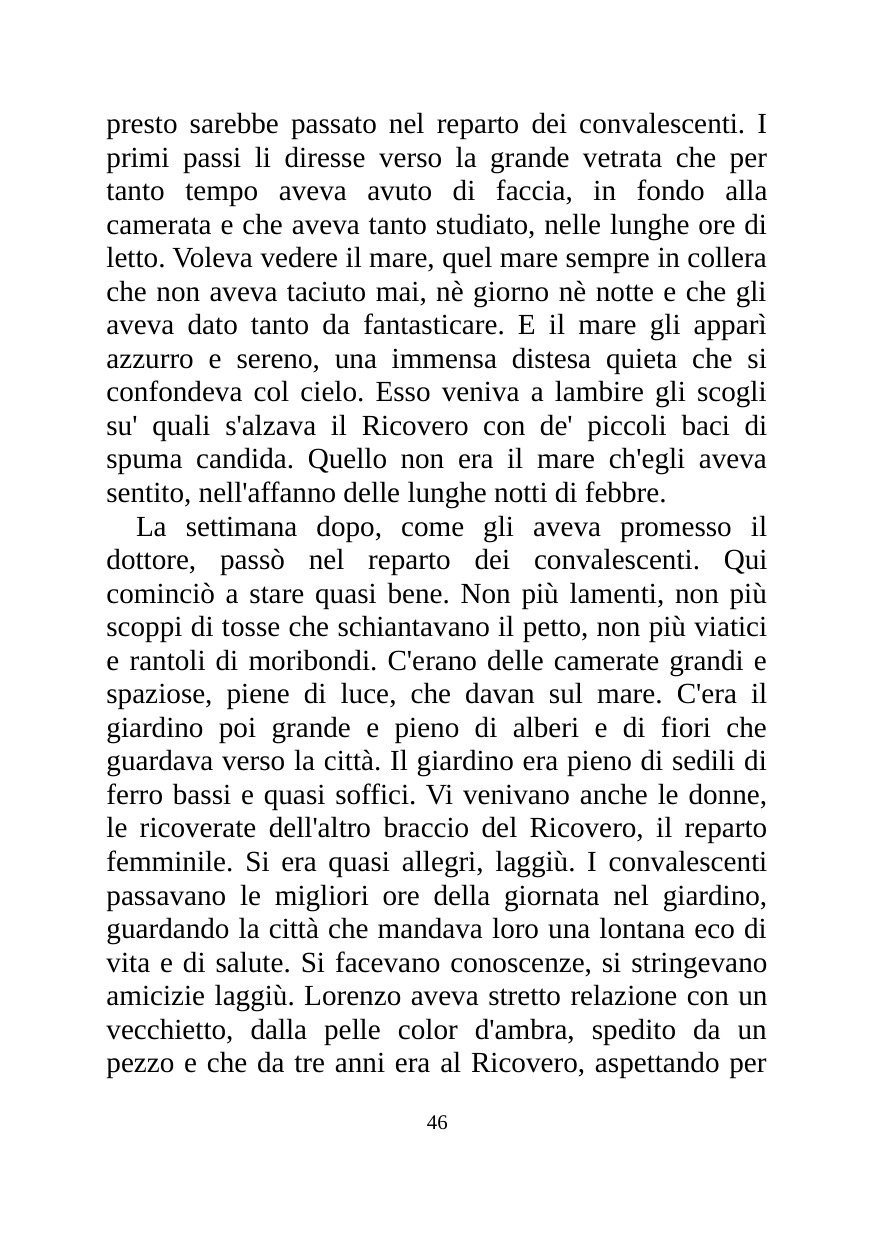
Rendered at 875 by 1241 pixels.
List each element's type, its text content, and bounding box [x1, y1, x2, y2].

text La settimana dopo, come gli aveva promesso il dottore, passò nel reparto dei convalescenti. Qui cominciò a stare quasi bene. Non più lamenti, non più scoppi di tosse che schiantavano il petto, non più viatici e rantoli di moribondi. C'erano delle camerate grandi e spaziose, piene di luce, che davan sul mare. C'era il giardino poi grande e pieno di alberi e di fiori che guardava verso la città. Il giardino era pieno di sedili di ferro bassi e quasi soffici. Vi venivano anche le donne, le ricoverate dell'altro braccio del Ricovero, il reparto femminile. Si era quasi allegri, laggiù. I convalescenti passavano le migliori ore della giornata nel giardino, guardando la città che mandava loro una lontana eco di vita e di salute. Si facevano conoscenze, si stringevano amicizie laggiù. Lorenzo aveva stretto relazione con un vecchietto, dalla pelle color d'ambra, spedito da un pezzo e che da tre anni era al Ricovero, aspettando per [106, 509, 768, 1079]
text presto sarebbe passato nel reparto dei convalescenti. I primi passi li diresse verso la grande vetrata che per tanto tempo aveva avuto di faccia, in fondo alla camerata e che aveva tanto studiato, nelle lunghe ore di letto. Voleva vedere il mare, quel mare sempre in collera che non aveva taciuto mai, nè giorno nè notte e che gli aveva dato tanto da fantasticare. E il mare gli apparì azzurro e sereno, una immensa distesa quieta che si confondeva col cielo. Esso veniva a lambire gli scogli su' quali s'alzava il Ricovero con de' piccoli baci di spuma candida. Quello non era il mare ch'egli aveva sentito, nell'affanno delle lunghe notti di febbre. [106, 106, 768, 509]
